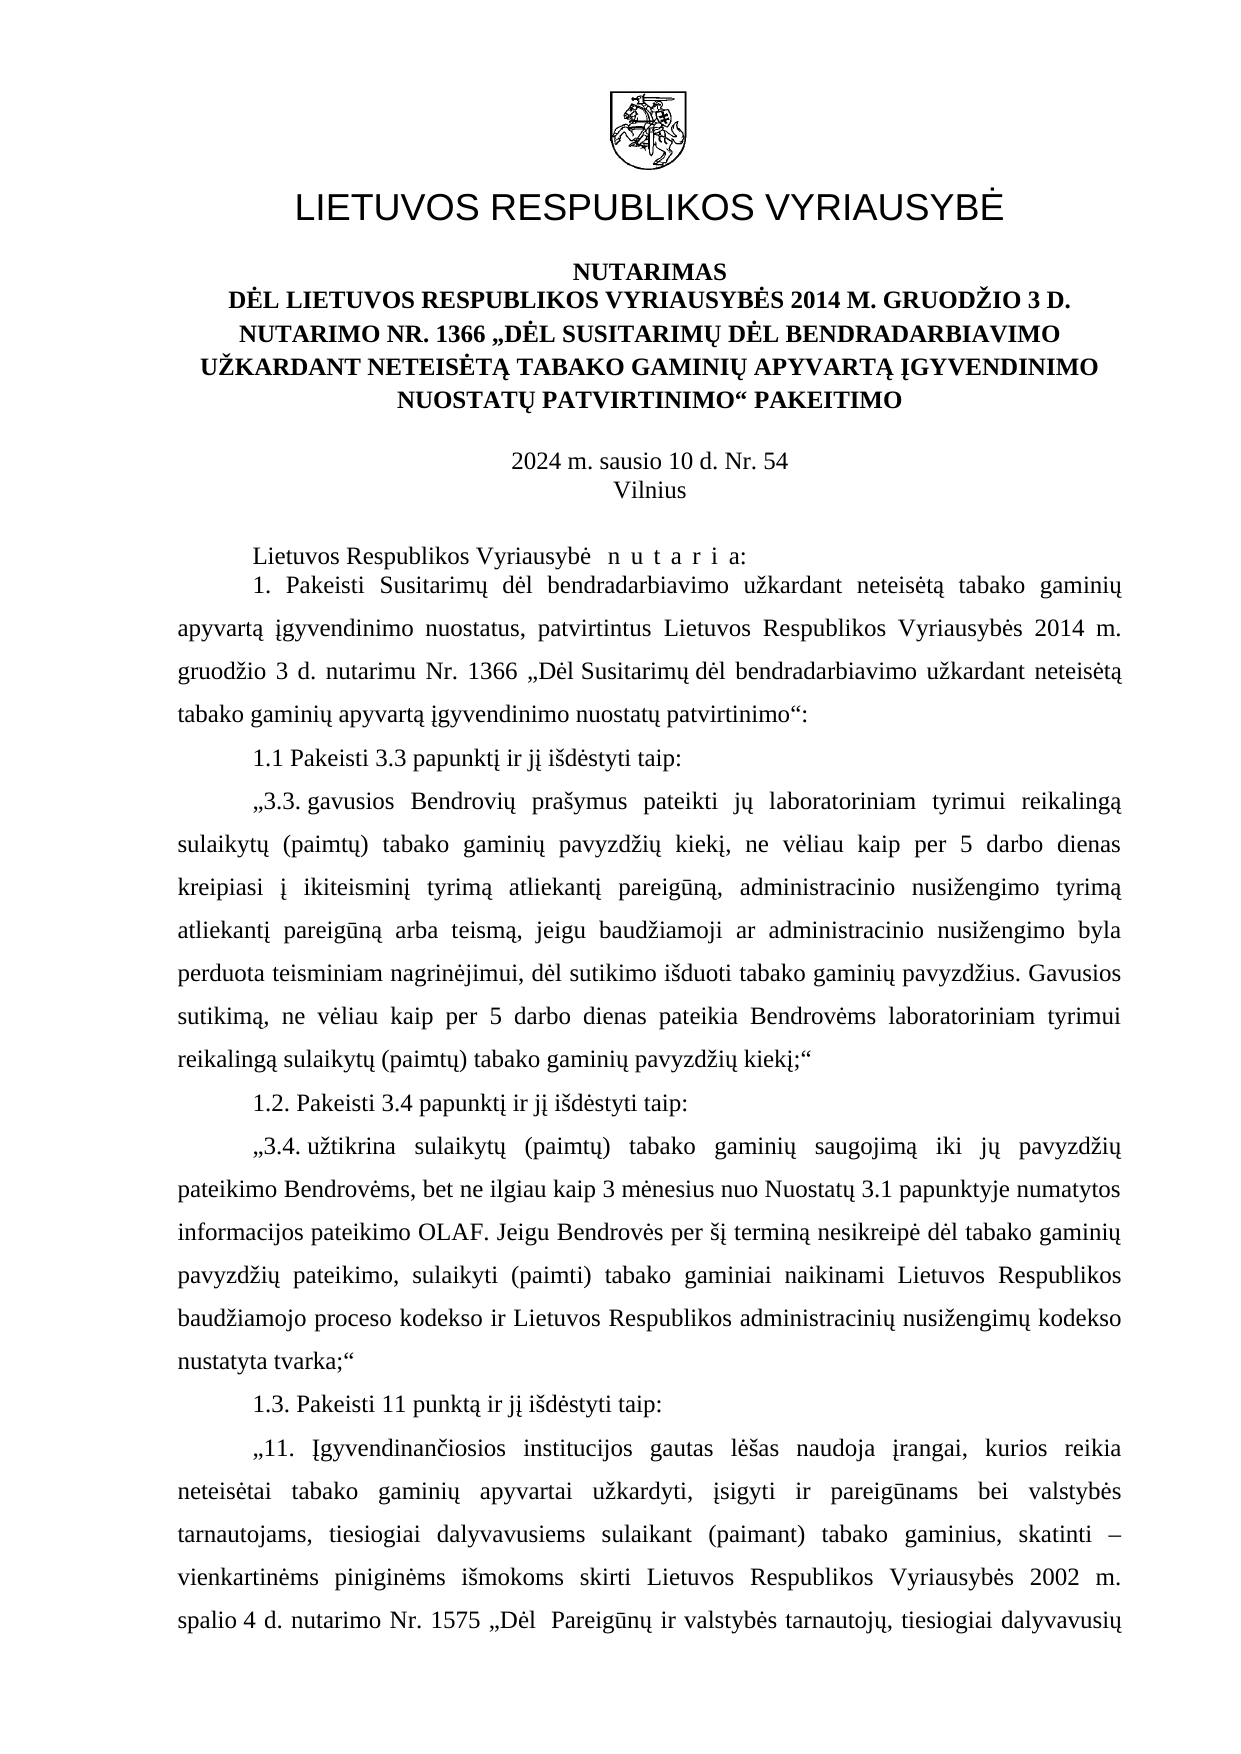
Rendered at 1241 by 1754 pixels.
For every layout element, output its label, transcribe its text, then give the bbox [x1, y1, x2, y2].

text 2024 m. sausio 10 d. Nr. 54 [177, 446, 1122, 475]
text „3.3. gavusios Bendrovių prašymus pateikti jų laboratoriniam tyrimui reikalingą sulaikytų (paimtų) tabako gaminių pavyzdžių kiekį, ne vėliau kaip per 5 darbo dienas kreipiasi į ikiteisminį tyrimą atliekantį pareigūną, administracinio nusižengimo tyrimą atliekantį pareigūną arba teismą, jeigu baudžiamoji ar administracinio nusižengimo byla perduota teisminiam nagrinėjimui, dėl sutikimo išduoti tabako gaminių pavyzdžius. Gavusios sutikimą, ne vėliau kaip per 5 darbo dienas pateikia Bendrovėms laboratoriniam tyrimui reikalingą sulaikytų (paimtų) tabako gaminių pavyzdžių kiekį;“ [177, 786, 1122, 1073]
text Lietuvos Respublikos Vyriausybė [177, 185, 1122, 228]
text DĖL LIETUVOS RESPUBLIKOS VYRIAUSYBĖS 2014 M. GRUODŽIO 3 D. NUTARIMO NR. 1366 „DĖL SUSITARIMŲ DĖL BENDRADARBIAVIMO UŽKARDANT NETEISĖTĄ TABAKO GAMINIŲ APYVARTĄ ĮGYVENDINIMO NUOSTATŲ PATVIRTINIMO“ PAKEITIMO [177, 286, 1122, 413]
text 1. Pakeisti Susitarimų dėl bendradarbiavimo užkardant neteisėtą tabako gaminių apyvartą įgyvendinimo nuostatus, patvirtintus Lietuvos Respublikos Vyriausybės 2014 m. gruodžio 3 d. nutarimu Nr. 1366 „Dėl Susitarimų dėl bendradarbiavimo užkardant neteisėtą tabako gaminių apyvartą įgyvendinimo nuostatų patvirtinimo“: [177, 570, 1122, 728]
text 1.3. Pakeisti 11 punktą ir jį išdėstyti taip: [177, 1389, 1122, 1418]
text „3.4. užtikrina sulaikytų (paimtų) tabako gaminių saugojimą iki jų pavyzdžių pateikimo Bendrovėms, bet ne ilgiau kaip 3 mėnesius nuo Nuostatų 3.1 papunktyje numatytos informacijos pateikimo OLAF. Jeigu Bendrovės per šį terminą nesikreipė dėl tabako gaminių pavyzdžių pateikimo, sulaikyti (paimti) tabako gaminiai naikinami Lietuvos Respublikos baudžiamojo proceso kodekso ir Lietuvos Respublikos administracinių nusižengimų kodekso nustatyta tvarka;“ [177, 1131, 1122, 1375]
text nutarimas [177, 257, 1122, 286]
text Lietuvos Respublikos Vyriausybė nutaria: [177, 533, 1122, 570]
text „11. Įgyvendinančiosios institucijos gautas lėšas naudoja įrangai, kurios reikia neteisėtai tabako gaminių apyvartai užkardyti, įsigyti ir pareigūnams bei valstybės tarnautojams, tiesiogiai dalyvavusiems sulaikant (paimant) tabako gaminius, skatinti – vienkartinėms piniginėms išmokoms skirti Lietuvos Respublikos Vyriausybės 2002 m. spalio 4 d. nutarimo Nr. 1575 „Dėl Pareigūnų ir valstybės tarnautojų, tiesiogiai dalyvavusių [177, 1433, 1122, 1634]
text Vilnius [177, 475, 1122, 504]
text 1.1 Pakeisti 3.3 papunktį ir jį išdėstyti taip: [252, 743, 1122, 771]
text 1.2. Pakeisti 3.4 papunktį ir jį išdėstyti taip: [177, 1088, 1122, 1116]
